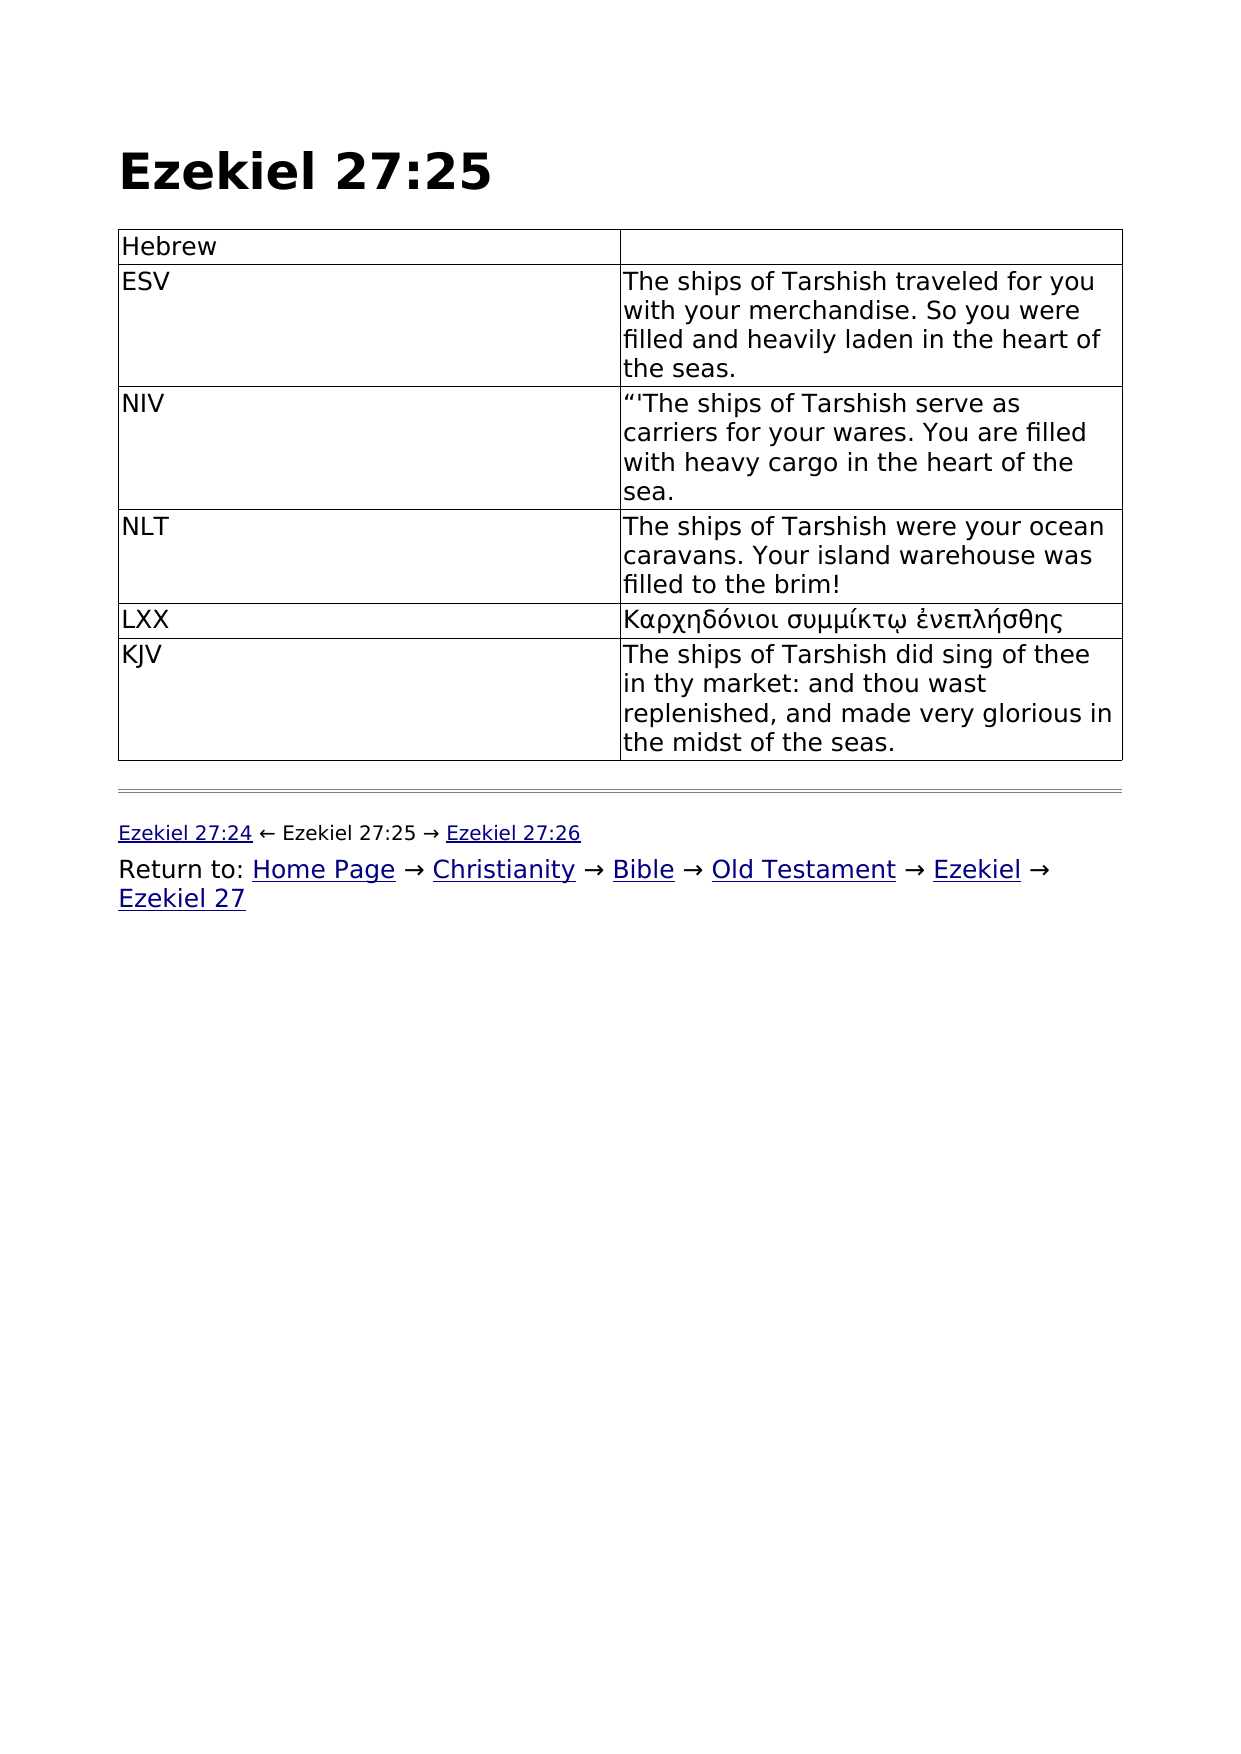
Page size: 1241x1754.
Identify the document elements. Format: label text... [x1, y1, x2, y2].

text Ezekiel 27:24 ← Ezekiel 27:25 → Ezekiel 27:26 [118, 821, 1122, 855]
table_cell NIV [119, 387, 620, 509]
table_cell Καρχηδόνιοι συμμίκτῳ ἐνεπλήσθης [621, 604, 1122, 637]
table_cell NLT [119, 510, 620, 602]
table_cell LXX [119, 604, 620, 637]
text Return to: Home Page → Christianity → Bible → Old Testament → Ezekiel → Ezekiel 27 [118, 855, 1122, 914]
table_cell KJV [119, 639, 620, 760]
table_cell “'The ships of Tarshish serve as carriers for your wares. You are filled with heavy cargo in the heart of the sea. [621, 387, 1122, 509]
subtitle Ezekiel 27:25 [118, 143, 1122, 201]
table_header [621, 230, 1122, 264]
table_cell The ships of Tarshish were your ocean caravans. Your island warehouse was filled to the brim! [621, 510, 1122, 602]
table_cell The ships of Tarshish did sing of thee in thy market: and thou wast replenished, and made very glorious in the midst of the seas. [621, 639, 1122, 760]
table_cell The ships of Tarshish traveled for you with your merchandise. So you were filled and heavily laden in the heart of the seas. [621, 265, 1122, 386]
table_header Hebrew [119, 230, 620, 264]
table_cell ESV [119, 265, 620, 386]
